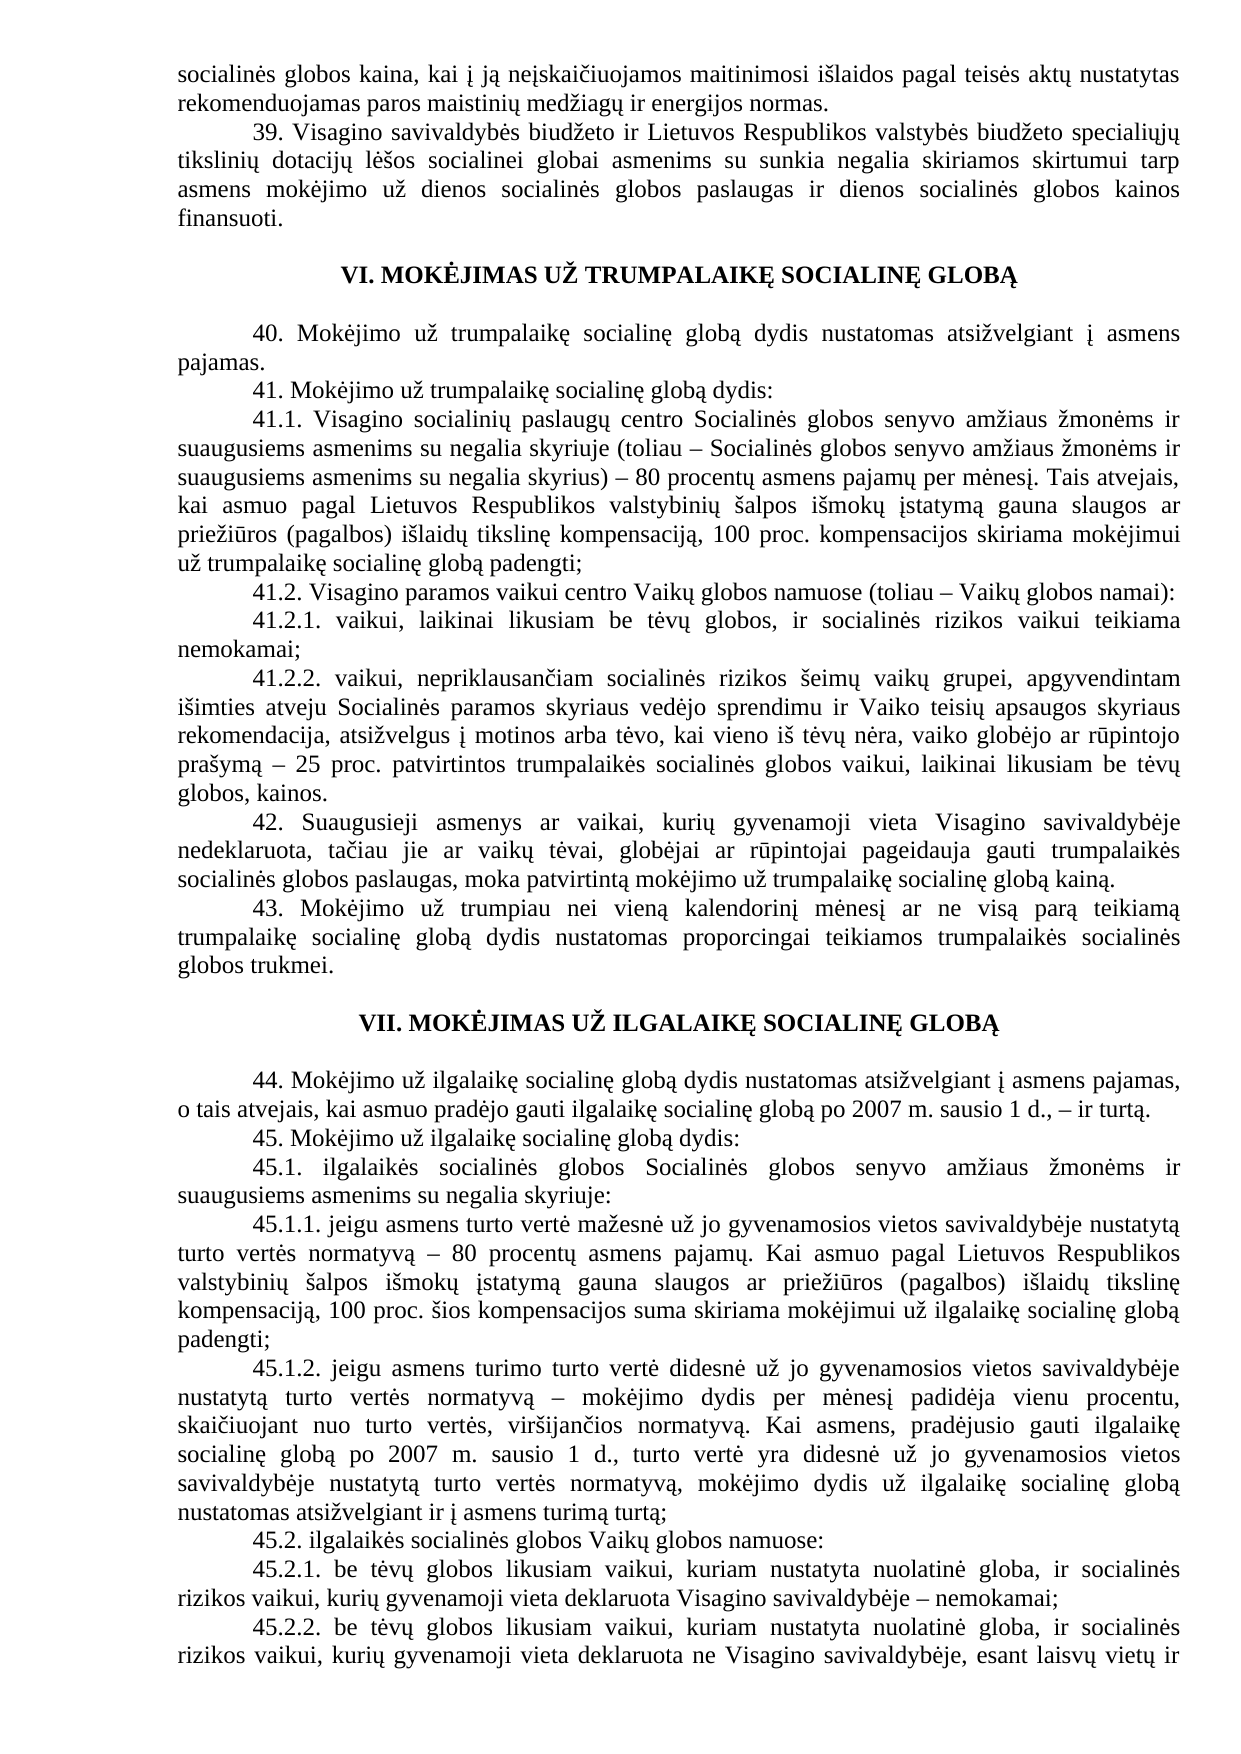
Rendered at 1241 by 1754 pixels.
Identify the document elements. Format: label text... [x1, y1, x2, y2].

text 43. Mokėjimo už trumpiau nei vieną kalendorinį mėnesį ar ne visą parą teikiamą trumpalaikę socialinę globą dydis nustatomas proporcingai teikiamos trumpalaikės socialinės globos trukmei. [177, 893, 1181, 979]
text 45.2. ilgalaikės socialinės globos Vaikų globos namuose: [177, 1525, 1181, 1554]
text 41.2.2. vaikui, nepriklausančiam socialinės rizikos šeimų vaikų grupei, apgyvendintam išimties atveju Socialinės paramos skyriaus vedėjo sprendimu ir Vaiko teisių apsaugos skyriaus rekomendacija, atsižvelgus į motinos arba tėvo, kai vieno iš tėvų nėra, vaiko globėjo ar rūpintojo prašymą – 25 proc. patvirtintos trumpalaikės socialinės globos vaikui, laikinai likusiam be tėvų globos, kainos. [177, 663, 1181, 807]
text 41.2.1. vaikui, laikinai likusiam be tėvų globos, ir socialinės rizikos vaikui teikiama nemokamai; [177, 605, 1181, 663]
text 45. Mokėjimo už ilgalaikę socialinę globą dydis: [177, 1123, 1181, 1152]
text 41.1. Visagino socialinių paslaugų centro Socialinės globos senyvo amžiaus žmonėms ir suaugusiems asmenims su negalia skyriuje (toliau – Socialinės globos senyvo amžiaus žmonėms ir suaugusiems asmenims su negalia skyrius) – 80 procentų asmens pajamų per mėnesį. Tais atvejais, kai asmuo pagal Lietuvos Respublikos valstybinių šalpos išmokų įstatymą gauna slaugos ar priežiūros (pagalbos) išlaidų tikslinę kompensaciją, 100 proc. kompensacijos skiriama mokėjimui už trumpalaikę socialinę globą padengti; [177, 404, 1181, 577]
text 45.1. ilgalaikės socialinės globos Socialinės globos senyvo amžiaus žmonėms ir suaugusiems asmenims su negalia skyriuje: [177, 1152, 1181, 1209]
text VII. MOKĖJIMAS UŽ ILGALAIKĘ SOCIALINĘ GLOBĄ [177, 1008, 1181, 1037]
text 45.1.2. jeigu asmens turimo turto vertė didesnė už jo gyvenamosios vietos savivaldybėje nustatytą turto vertės normatyvą – mokėjimo dydis per mėnesį padidėja vienu procentu, skaičiuojant nuo turto vertės, viršijančios normatyvą. Kai asmens, pradėjusio gauti ilgalaikę socialinę globą po 2007 m. sausio 1 d., turto vertė yra didesnė už jo gyvenamosios vietos savivaldybėje nustatytą turto vertės normatyvą, mokėjimo dydis už ilgalaikę socialinę globą nustatomas atsižvelgiant ir į asmens turimą turtą; [177, 1353, 1181, 1525]
text 41. Mokėjimo už trumpalaikę socialinę globą dydis: [177, 375, 1181, 404]
text 45.2.1. be tėvų globos likusiam vaikui, kuriam nustatyta nuolatinė globa, ir socialinės rizikos vaikui, kurių gyvenamoji vieta deklaruota Visagino savivaldybėje – nemokamai; [177, 1554, 1181, 1612]
text 45.1.1. jeigu asmens turto vertė mažesnė už jo gyvenamosios vietos savivaldybėje nustatytą turto vertės normatyvą – 80 procentų asmens pajamų. Kai asmuo pagal Lietuvos Respublikos valstybinių šalpos išmokų įstatymą gauna slaugos ar priežiūros (pagalbos) išlaidų tikslinę kompensaciją, 100 proc. šios kompensacijos suma skiriama mokėjimui už ilgalaikę socialinę globą padengti; [177, 1209, 1181, 1353]
text 45.2.2. be tėvų globos likusiam vaikui, kuriam nustatyta nuolatinė globa, ir socialinės rizikos vaikui, kurių gyvenamoji vieta deklaruota ne Visagino savivaldybėje, esant laisvų vietų ir [177, 1612, 1181, 1669]
text 44. Mokėjimo už ilgalaikę socialinę globą dydis nustatomas atsižvelgiant į asmens pajamas, o tais atvejais, kai asmuo pradėjo gauti ilgalaikę socialinę globą po 2007 m. sausio 1 d., – ir turtą. [177, 1065, 1181, 1123]
text socialinės globos kaina, kai į ją neįskaičiuojamos maitinimosi išlaidos pagal teisės aktų nustatytas rekomenduojamas paros maistinių medžiagų ir energijos normas. [177, 59, 1181, 117]
text 42. Suaugusieji asmenys ar vaikai, kurių gyvenamoji vieta Visagino savivaldybėje nedeklaruota, tačiau jie ar vaikų tėvai, globėjai ar rūpintojai pageidauja gauti trumpalaikės socialinės globos paslaugas, moka patvirtintą mokėjimo už trumpalaikę socialinę globą kainą. [177, 807, 1181, 893]
text VI. MOKĖJIMAS UŽ TRUMPALAIKĘ SOCIALINĘ GLOBĄ [177, 260, 1181, 289]
text 39. Visagino savivaldybės biudžeto ir Lietuvos Respublikos valstybės biudžeto specialiųjų tikslinių dotacijų lėšos socialinei globai asmenims su sunkia negalia skiriamos skirtumui tarp asmens mokėjimo už dienos socialinės globos paslaugas ir dienos socialinės globos kainos finansuoti. [177, 117, 1181, 232]
text 41.2. Visagino paramos vaikui centro Vaikų globos namuose (toliau – Vaikų globos namai): [177, 577, 1181, 605]
text 40. Mokėjimo už trumpalaikę socialinę globą dydis nustatomas atsižvelgiant į asmens pajamas. [177, 318, 1181, 375]
